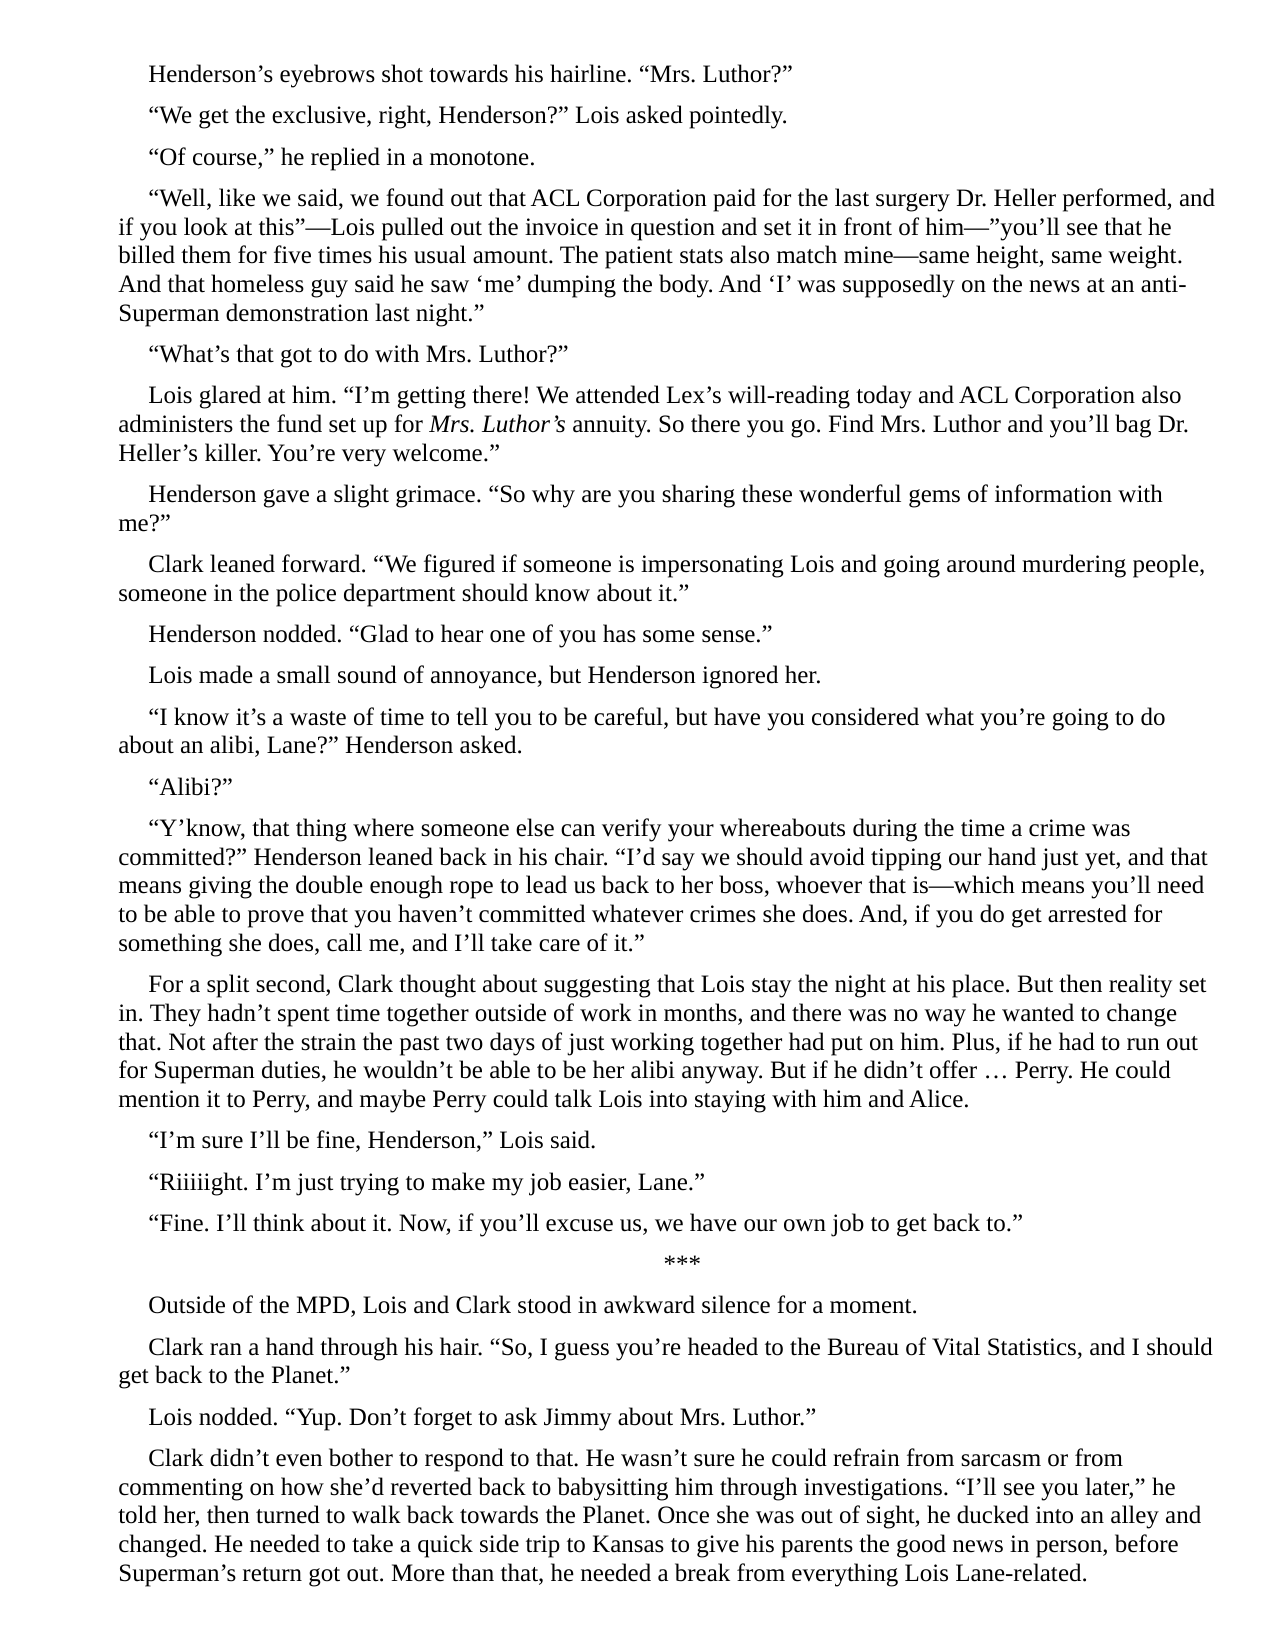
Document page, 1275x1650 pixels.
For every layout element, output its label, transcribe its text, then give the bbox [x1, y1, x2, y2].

text Lois nodded. “Yup. Don’t forget to ask Jimmy about Mrs. Luthor.” [118, 1402, 1216, 1430]
text “Fine. I’ll think about it. Now, if you’ll excuse us, we have our own job to get back to.” [118, 1208, 1216, 1237]
text “Alibi?” [118, 772, 1216, 800]
text “Riiiiight. I’m just trying to make my job easier, Lane.” [118, 1167, 1216, 1195]
text Henderson gave a slight grimace. “So why are you sharing these wonderful gems of information with me?” [118, 479, 1216, 537]
text “I know it’s a waste of time to tell you to be careful, but have you considered what you’re going to do about an alibi, Lane?” Henderson asked. [118, 702, 1216, 759]
text “I’m sure I’ll be fine, Henderson,” Lois said. [118, 1125, 1216, 1154]
text Clark ran a hand through his hair. “So, I guess you’re headed to the Bureau of Vital Statistics, and I should get back to the Planet.” [118, 1332, 1216, 1389]
text “What’s that got to do with Mrs. Luthor?” [118, 339, 1216, 368]
text Henderson nodded. “Glad to hear one of you has some sense.” [118, 619, 1216, 648]
text *** [118, 1249, 1216, 1278]
text “We get the exclusive, right, Henderson?” Lois asked pointedly. [118, 100, 1216, 129]
text “Well, like we said, we found out that ACL Corporation paid for the last surgery Dr. Heller performed, and if you look at this”—Lois pulled out the invoice in question and set it in front of him—”you’ll see that he billed them for five times his usual amount. The patient stats also match mine—same height, same weight. And that homeless guy said he saw ‘me’ dumping the body. And ‘I’ was supposedly on the news at an anti-Superman demonstration last night.” [118, 183, 1216, 327]
text Clark leaned forward. “We figured if someone is impersonating Lois and going around murdering people, someone in the police department should know about it.” [118, 549, 1216, 607]
text Lois made a small sound of annoyance, but Henderson ignored her. [118, 660, 1216, 689]
text “Y’know, that thing where someone else can verify your whereabouts during the time a crime was committed?” Henderson leaned back in his chair. “I’d say we should avoid tipping our hand just yet, and that means giving the double enough rope to lead us back to her boss, whoever that is—which means you’ll need to be able to prove that you haven’t committed whatever crimes she does. And, if you do get arrested for something she does, call me, and I’ll take care of it.” [118, 813, 1216, 957]
text Lois glared at him. “I’m getting there! We attended Lex’s will-reading today and ACL Corporation also administers the fund set up for Mrs. Luthor’s annuity. So there you go. Find Mrs. Luthor and you’ll bag Dr. Heller’s killer. You’re very welcome.” [118, 380, 1216, 467]
text Henderson’s eyebrows shot towards his hairline. “Mrs. Luthor?” [118, 59, 1216, 88]
text Clark didn’t even bother to respond to that. He wasn’t sure he could refrain from sarcasm or from commenting on how she’d reverted back to babysitting him through investigations. “I’ll see you later,” he told her, then turned to walk back towards the Planet. Once she was out of sight, he ducked into an alley and changed. He needed to take a quick side trip to Kansas to give his parents the good news in person, before Superman’s return got out. More than that, he needed a break from everything Lois Lane-related. [118, 1443, 1216, 1587]
text “Of course,” he replied in a monotone. [118, 142, 1216, 170]
text Outside of the MPD, Lois and Clark stood in awkward silence for a moment. [118, 1290, 1216, 1319]
text For a split second, Clark thought about suggesting that Lois stay the night at his place. But then reality set in. They hadn’t spent time together outside of work in months, and there was no way he wanted to change that. Not after the strain the past two days of just working together had put on him. Plus, if he had to run out for Superman duties, he wouldn’t be able to be her alibi anyway. But if he didn’t offer … Perry. He could mention it to Perry, and maybe Perry could talk Lois into staying with him and Alice. [118, 969, 1216, 1113]
